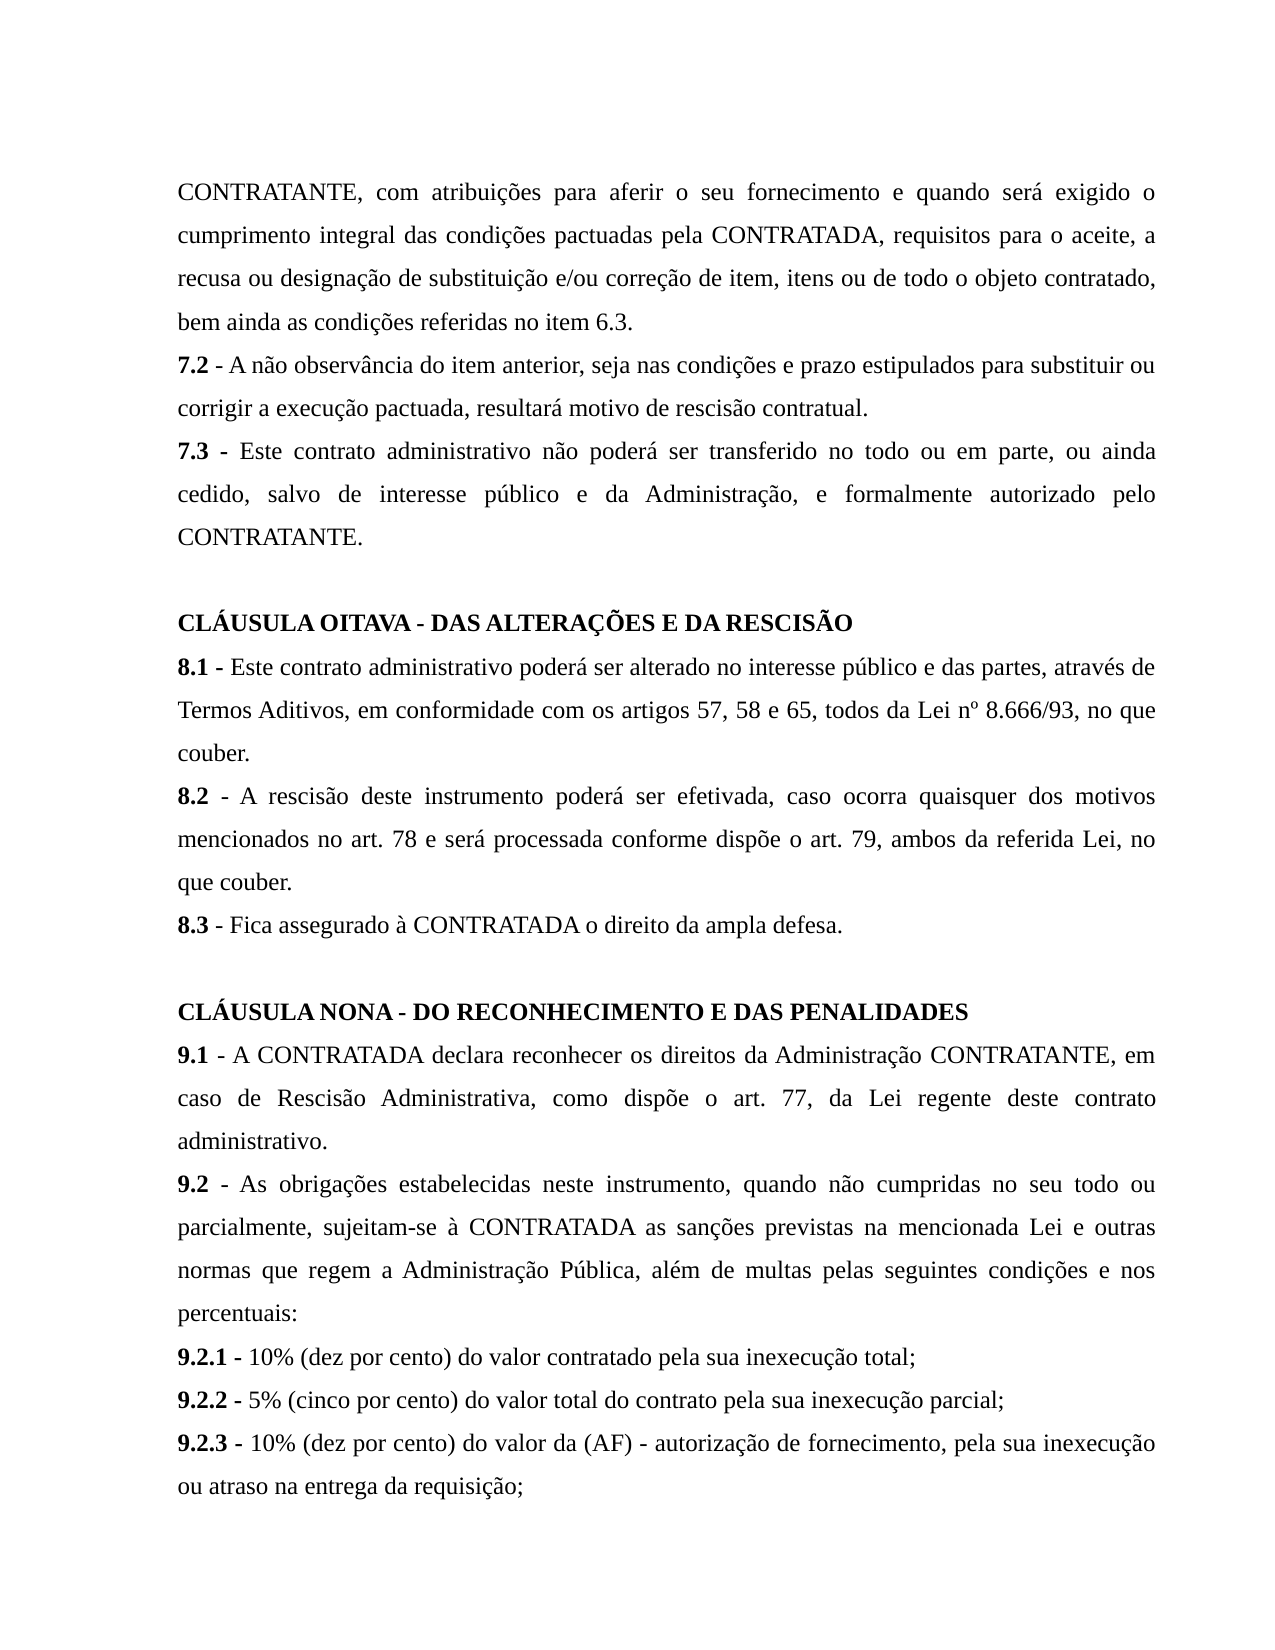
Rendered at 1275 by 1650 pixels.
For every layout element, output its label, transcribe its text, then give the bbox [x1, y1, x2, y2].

text 9.2.2 - 5% (cinco por cento) do valor total do contrato pela sua inexecução parcial; [177, 1385, 1157, 1413]
text CONTRATANTE, com atribuições para aferir o seu fornecimento e quando será exigido o cumprimento integral das condições pactuadas pela CONTRATADA, requisitos para o aceite, a recusa ou designação de substituição e/ou correção de item, itens ou de todo o objeto contratado, bem ainda as condições referidas no item 6.3. [177, 177, 1157, 335]
text CLÁUSULA OITAVA - DAS ALTERAÇÕES E DA RESCISÃO [177, 608, 1157, 637]
text 9.2.1 - 10% (dez por cento) do valor contratado pela sua inexecução total; [177, 1342, 1157, 1370]
text 9.2 - As obrigações estabelecidas neste instrumento, quando não cumpridas no seu todo ou parcialmente, sujeitam-se à CONTRATADA as sanções previstas na mencionada Lei e outras normas que regem a Administração Pública, além de multas pelas seguintes condições e nos percentuais: [177, 1169, 1157, 1327]
text 8.3 - Fica assegurado à CONTRATADA o direito da ampla defesa. [177, 910, 1157, 939]
text 8.1 - Este contrato administrativo poderá ser alterado no interesse público e das partes, através de Termos Aditivos, em conformidade com os artigos 57, 58 e 65, todos da Lei nº 8.666/93, no que couber. [177, 652, 1157, 767]
text 8.2 - A rescisão deste instrumento poderá ser efetivada, caso ocorra quaisquer dos motivos mencionados no art. 78 e será processada conforme dispõe o art. 79, ambos da referida Lei, no que couber. [177, 781, 1157, 896]
text 7.2 - A não observância do item anterior, seja nas condições e prazo estipulados para substituir ou corrigir a execução pactuada, resultará motivo de rescisão contratual. [177, 350, 1157, 422]
text 7.3 - Este contrato administrativo não poderá ser transferido no todo ou em parte, ou ainda cedido, salvo de interesse público e da Administração, e formalmente autorizado pelo CONTRATANTE. [177, 436, 1157, 551]
text CLÁUSULA NONA - DO RECONHECIMENTO E DAS PENALIDADES [177, 997, 1157, 1025]
text 9.1 - A CONTRATADA declara reconhecer os direitos da Administração CONTRATANTE, em caso de Rescisão Administrativa, como dispõe o art. 77, da Lei regente deste contrato administrativo. [177, 1040, 1157, 1155]
text 9.2.3 - 10% (dez por cento) do valor da (AF) - autorização de fornecimento, pela sua inexecução ou atraso na entrega da requisição; [177, 1428, 1157, 1500]
